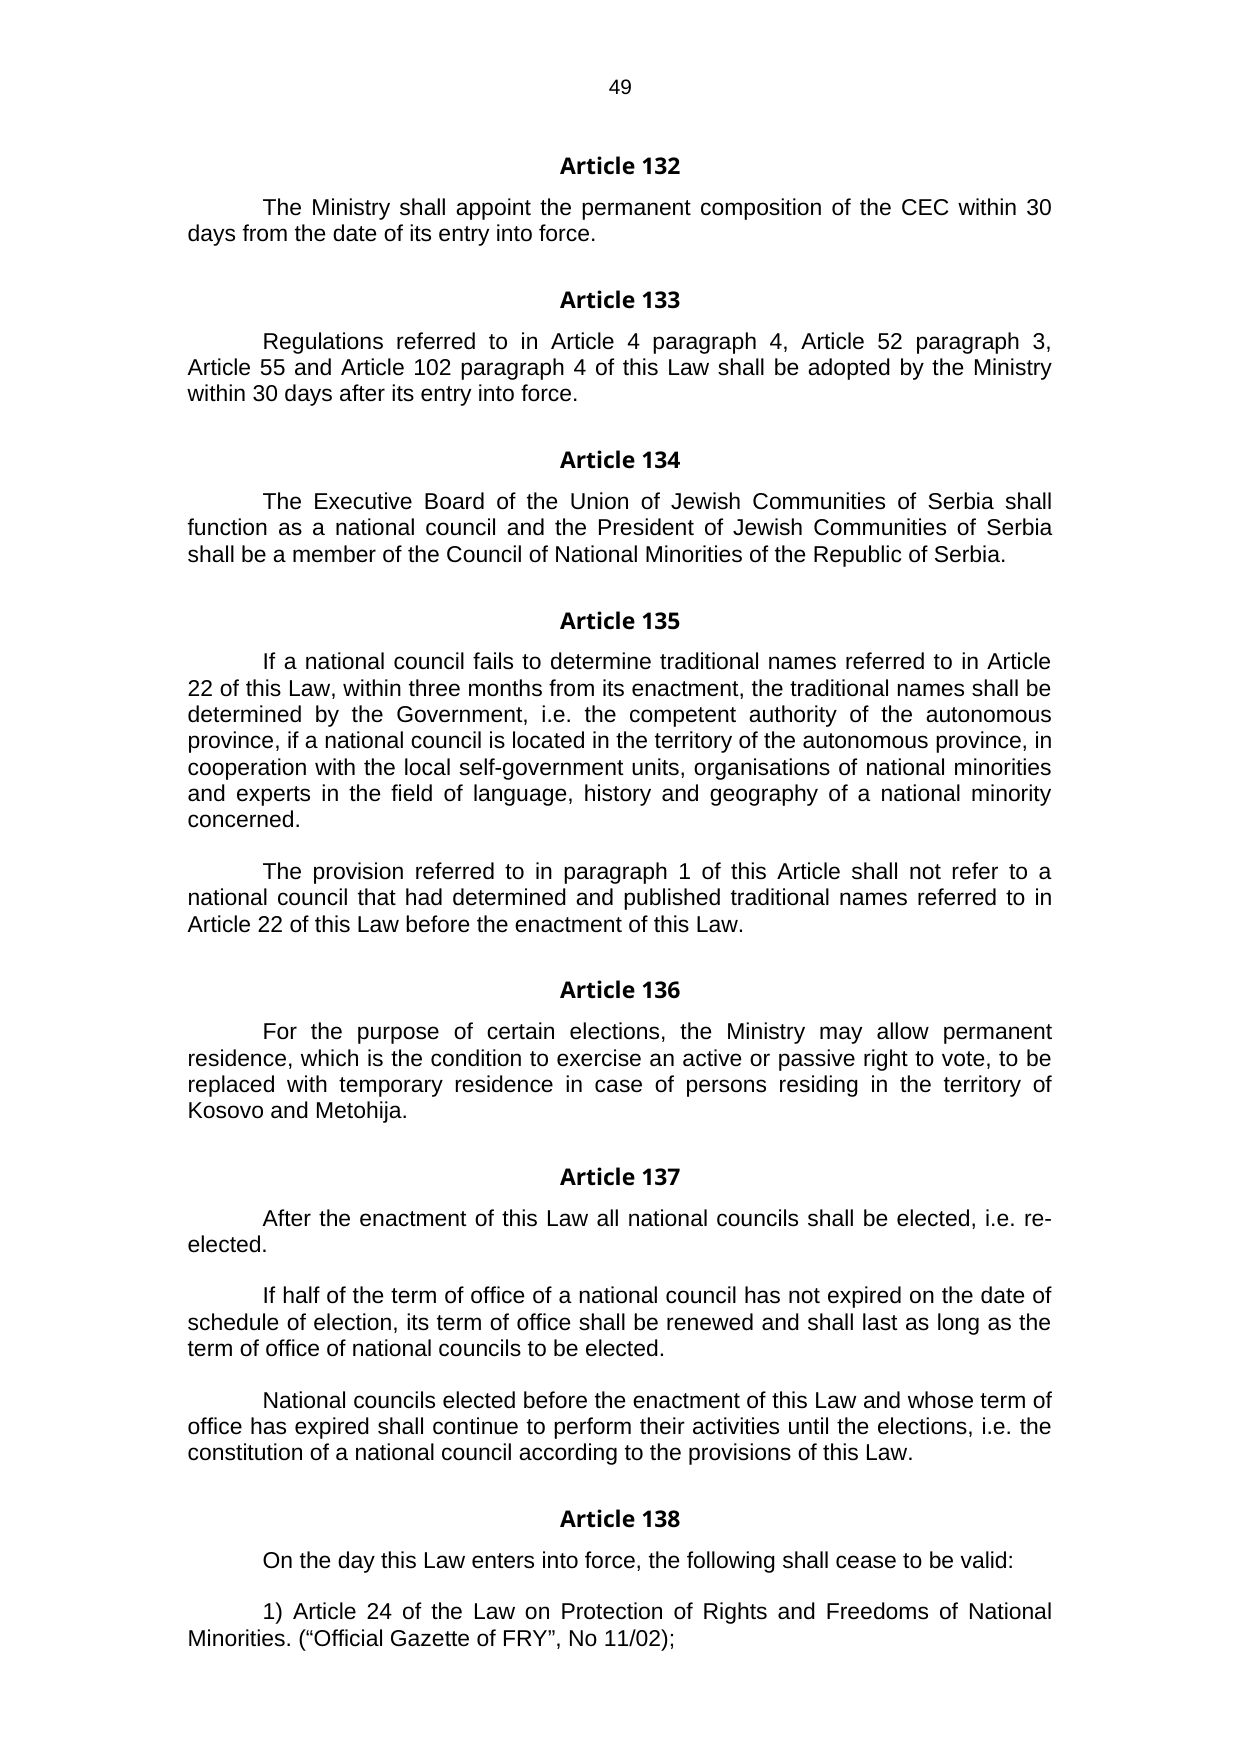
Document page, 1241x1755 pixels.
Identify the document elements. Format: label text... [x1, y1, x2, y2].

text Article 136 [262, 974, 978, 1006]
text Article 138 [262, 1503, 978, 1534]
text Article 137 [262, 1161, 978, 1192]
text The Executive Board of the Union of Jewish Communities of Serbia shall function as a national council and the President of Jewish Communities of Serbia shall be a member of the Council of National Minorities of the Republic of Serbia. [187, 488, 1053, 567]
text Article 135 [262, 604, 978, 636]
text The provision referred to in paragraph 1 of this Article shall not refer to a national council that had determined and published traditional names referred to in Article 22 of this Law before the enactment of this Law. [187, 858, 1053, 937]
text On the day this Law enters into force, the following shall cease to be valid: [187, 1547, 1053, 1573]
text Article 132 [262, 150, 978, 181]
text Regulations referred to in Article 4 paragraph 4, Article 52 paragraph 3, Article 55 and Article 102 paragraph 4 of this Law shall be adopted by the Ministry within 30 days after its entry into force. [187, 328, 1053, 407]
text Article 133 [262, 284, 978, 315]
text If a national council fails to determine traditional names referred to in Article 22 of this Law, within three months from its enactment, the traditional names shall be determined by the Government, i.e. the competent authority of the autonomous province, if a national council is located in the territory of the autonomous province, in cooperation with the local self-government units, organisations of national minorities and experts in the field of language, history and geography of a national minority concerned. [187, 648, 1053, 833]
text National councils elected before the enactment of this Law and whose term of office has expired shall continue to perform their activities until the elections, i.e. the constitution of a national council according to the provisions of this Law. [187, 1387, 1053, 1466]
text If half of the term of office of a national council has not expired on the date of schedule of election, its term of office shall be renewed and shall last as long as the term of office of national councils to be elected. [187, 1282, 1053, 1362]
text For the purpose of certain elections, the Ministry may allow permanent residence, which is the condition to exercise an active or passive right to vote, to be replaced with temporary residence in case of persons residing in the territory of Kosovo and Metohija. [187, 1018, 1053, 1123]
text Article 134 [262, 444, 978, 476]
text The Ministry shall appoint the permanent composition of the CEC within 30 days from the date of its entry into force. [187, 194, 1053, 246]
text 1) Article 24 of the Law on Protection of Rights and Freedoms of National Minorities. (“Official Gazette of FRY”, No 11/02); [187, 1598, 1053, 1651]
text After the enactment of this Law all national councils shall be elected, i.e. re-elected. [187, 1205, 1053, 1257]
